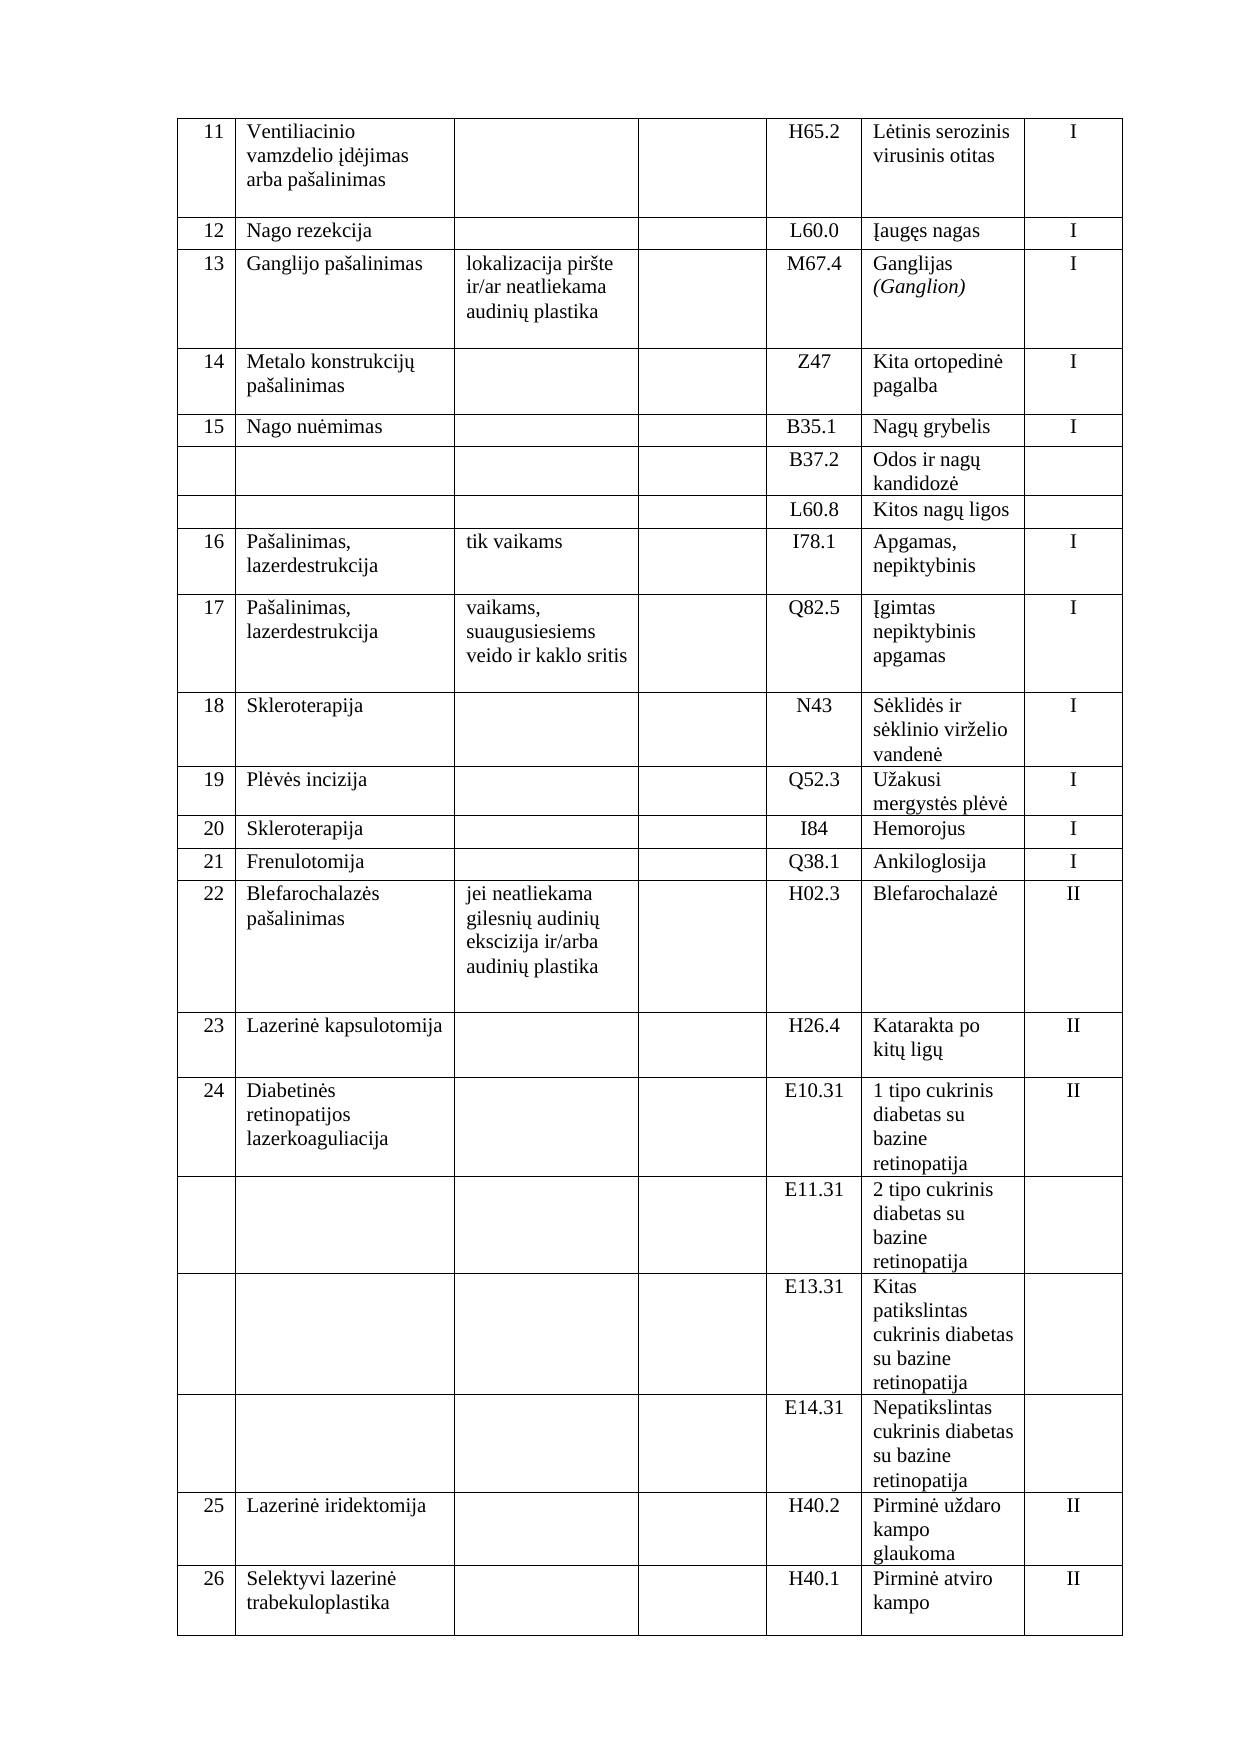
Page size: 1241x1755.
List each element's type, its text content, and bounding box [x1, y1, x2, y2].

table_cell [178, 1395, 235, 1492]
table_cell E11.31 [767, 1177, 861, 1273]
table_cell I [1025, 349, 1122, 413]
table_cell [639, 218, 766, 249]
table_cell Katarakta po kitų ligų [862, 1013, 1024, 1077]
table_cell [178, 496, 235, 528]
table_cell [455, 1395, 638, 1492]
table_cell E10.31 [767, 1078, 861, 1176]
table_cell [455, 218, 638, 249]
table_cell [639, 447, 766, 495]
table_cell Blefarochalazės pašalinimas [236, 881, 454, 1012]
table_cell I [1025, 218, 1122, 249]
table_cell [236, 447, 454, 495]
table_cell 25 [178, 1493, 235, 1565]
table_cell Skleroterapija [236, 693, 454, 766]
table_cell Z47 [767, 349, 861, 413]
table_cell 17 [178, 595, 235, 692]
table_cell Frenulotomija [236, 849, 454, 880]
table_cell 2 tipo cukrinis diabetas su bazine retinopatija [862, 1177, 1024, 1273]
table_cell Q38.1 [767, 849, 861, 880]
table_cell Kita ortopedinė pagalba [862, 349, 1024, 413]
table_cell Ganglijas (Ganglion) [862, 250, 1024, 348]
table_cell [639, 1566, 766, 1635]
table_cell 15 [178, 415, 235, 446]
table_cell H40.1 [767, 1566, 861, 1635]
table_cell N43 [767, 693, 861, 766]
table_cell [455, 119, 638, 217]
table_cell I [1025, 250, 1122, 348]
table_cell [1025, 1177, 1122, 1273]
table_cell [639, 1078, 766, 1176]
table_cell [236, 1274, 454, 1394]
table_cell E13.31 [767, 1274, 861, 1394]
table_cell II [1025, 1078, 1122, 1176]
table_cell I [1025, 849, 1122, 880]
table_cell [639, 1493, 766, 1565]
table_cell I [1025, 595, 1122, 692]
table_cell Nepatikslintas cukrinis diabetas su bazine retinopatija [862, 1395, 1024, 1492]
table_cell [639, 1395, 766, 1492]
table_cell [1025, 447, 1122, 495]
table_cell Nago rezekcija [236, 218, 454, 249]
table_cell [639, 693, 766, 766]
table_cell [639, 849, 766, 880]
table_cell Skleroterapija [236, 816, 454, 847]
table_cell I [1025, 693, 1122, 766]
table_cell [455, 447, 638, 495]
table_cell [455, 849, 638, 880]
table_cell Plėvės incizija [236, 767, 454, 815]
table_cell [639, 1274, 766, 1394]
table_cell [639, 529, 766, 594]
table_cell jei neatliekama gilesnių audinių ekscizija ir/arba audinių plastika [455, 881, 638, 1012]
table_cell 11 [178, 119, 235, 217]
table_cell [639, 1013, 766, 1077]
table_cell L60.8 [767, 496, 861, 528]
table_cell [455, 693, 638, 766]
table_cell E14.31 [767, 1395, 861, 1492]
table_cell I78.1 [767, 529, 861, 594]
table_cell Nago nuėmimas [236, 415, 454, 446]
table_cell 12 [178, 218, 235, 249]
table_cell [455, 1566, 638, 1635]
table_cell [639, 1177, 766, 1273]
table_cell L60.0 [767, 218, 861, 249]
table_cell [455, 415, 638, 446]
table_cell II [1025, 881, 1122, 1012]
table_cell Hemorojus [862, 816, 1024, 847]
table_cell I [1025, 415, 1122, 446]
table_cell II [1025, 1566, 1122, 1635]
table_cell II [1025, 1013, 1122, 1077]
table_cell Kitas patikslintas cukrinis diabetas su bazine retinopatija [862, 1274, 1024, 1394]
table_cell [455, 496, 638, 528]
table_cell Įaugęs nagas [862, 218, 1024, 249]
table_cell I [1025, 816, 1122, 847]
table_cell Užakusi mergystės plėvė [862, 767, 1024, 815]
table_cell 24 [178, 1078, 235, 1176]
table_cell [455, 1493, 638, 1565]
table_cell Q82.5 [767, 595, 861, 692]
table_cell [639, 767, 766, 815]
table_cell lokalizacija piršte ir/ar neatliekama audinių plastika [455, 250, 638, 348]
table_cell Lazerinė kapsulotomija [236, 1013, 454, 1077]
table_cell Apgamas, nepiktybinis [862, 529, 1024, 594]
table_cell [639, 881, 766, 1012]
table_cell Pirminė uždaro kampo glaukoma [862, 1493, 1024, 1565]
table_cell [178, 1274, 235, 1394]
table_cell Ganglijo pašalinimas [236, 250, 454, 348]
table_cell H02.3 [767, 881, 861, 1012]
table_cell [1025, 1395, 1122, 1492]
table_cell Ankiloglosija [862, 849, 1024, 880]
table_cell Odos ir nagų kandidozė [862, 447, 1024, 495]
table_cell [455, 1078, 638, 1176]
table_cell vaikams, suaugusiesiems veido ir kaklo sritis [455, 595, 638, 692]
table_cell 20 [178, 816, 235, 847]
table_cell [455, 767, 638, 815]
table_cell 16 [178, 529, 235, 594]
table_cell Metalo konstrukcijų pašalinimas [236, 349, 454, 413]
table_cell Kitos nagų ligos [862, 496, 1024, 528]
table_cell [455, 1177, 638, 1273]
table_cell [639, 595, 766, 692]
table_cell [639, 816, 766, 847]
table_cell I84 [767, 816, 861, 847]
table_cell B37.2 [767, 447, 861, 495]
table_cell [236, 1395, 454, 1492]
table_cell [639, 250, 766, 348]
table_cell H26.4 [767, 1013, 861, 1077]
table_cell [178, 447, 235, 495]
table_cell [455, 1013, 638, 1077]
table_cell I [1025, 529, 1122, 594]
table_cell [639, 119, 766, 217]
table_cell tik vaikams [455, 529, 638, 594]
table_cell Sėklidės ir sėklinio virželio vandenė [862, 693, 1024, 766]
table_cell H40.2 [767, 1493, 861, 1565]
table_cell 18 [178, 693, 235, 766]
table_cell Q52.3 [767, 767, 861, 815]
table_cell Diabetinės retinopatijos lazerkoaguliacija [236, 1078, 454, 1176]
table_cell Nagų grybelis [862, 415, 1024, 446]
table_cell Įgimtas nepiktybinis apgamas [862, 595, 1024, 692]
table_cell I [1025, 119, 1122, 217]
table_cell 14 [178, 349, 235, 413]
table_cell 19 [178, 767, 235, 815]
table_cell 22 [178, 881, 235, 1012]
table_cell Lazerinė iridektomija [236, 1493, 454, 1565]
table_cell Lėtinis serozinis virusinis otitas [862, 119, 1024, 217]
table_cell [1025, 496, 1122, 528]
table_cell II [1025, 1493, 1122, 1565]
table_cell B35.1 [767, 415, 861, 446]
table_cell Selektyvi lazerinė trabekuloplastika [236, 1566, 454, 1635]
table_cell 26 [178, 1566, 235, 1635]
table_cell [639, 496, 766, 528]
table_cell Pašalinimas, lazerdestrukcija [236, 595, 454, 692]
table_cell [455, 349, 638, 413]
table_cell I [1025, 767, 1122, 815]
table_cell [639, 415, 766, 446]
table_cell M67.4 [767, 250, 861, 348]
table_cell 21 [178, 849, 235, 880]
table_cell [639, 349, 766, 413]
table_cell Blefarochalazė [862, 881, 1024, 1012]
table_cell Pirminė atviro kampo [862, 1566, 1024, 1635]
table_cell [236, 1177, 454, 1273]
table_cell H65.2 [767, 119, 861, 217]
table_cell [455, 816, 638, 847]
table_cell [236, 496, 454, 528]
table_cell Ventiliacinio vamzdelio įdėjimas arba pašalinimas [236, 119, 454, 217]
table_cell 1 tipo cukrinis diabetas su bazine retinopatija [862, 1078, 1024, 1176]
table_cell 13 [178, 250, 235, 348]
table_cell [455, 1274, 638, 1394]
table_cell [178, 1177, 235, 1273]
table_cell 23 [178, 1013, 235, 1077]
table_cell [1025, 1274, 1122, 1394]
table_cell Pašalinimas, lazerdestrukcija [236, 529, 454, 594]
